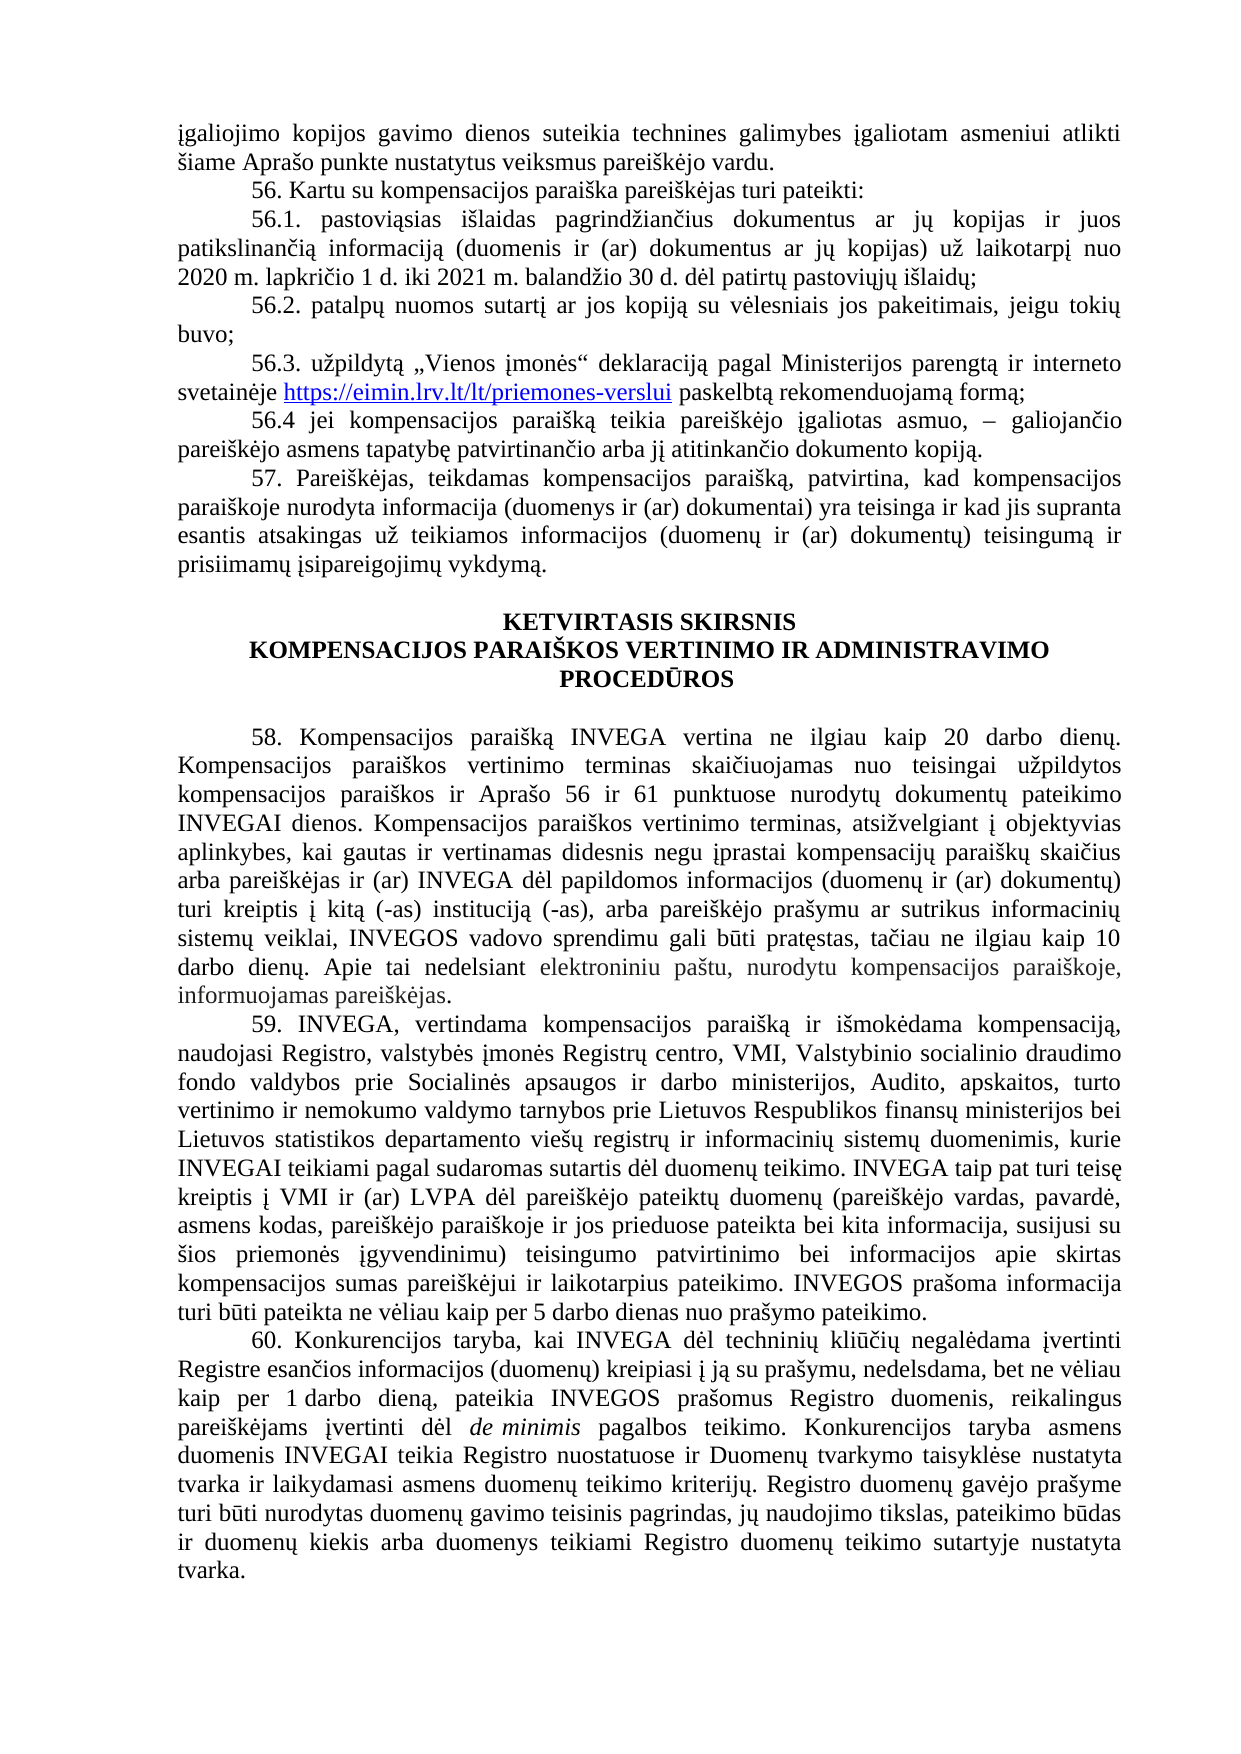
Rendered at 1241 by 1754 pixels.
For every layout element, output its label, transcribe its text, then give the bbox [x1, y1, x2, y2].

text įgaliojimo kopijos gavimo dienos suteikia technines galimybes įgaliotam asmeniui atlikti šiame Aprašo punkte nustatytus veiksmus pareiškėjo vardu. [177, 118, 1122, 176]
text KETVIRTASIS SKIRSNIS [177, 607, 1122, 636]
text 59. INVEGA, vertindama kompensacijos paraišką ir išmokėdama kompensaciją, naudojasi Registro, valstybės įmonės Registrų centro, VMI, Valstybinio socialinio draudimo fondo valdybos prie Socialinės apsaugos ir darbo ministerijos, Audito, apskaitos, turto vertinimo ir nemokumo valdymo tarnybos prie Lietuvos Respublikos finansų ministerijos bei Lietuvos statistikos departamento viešų registrų ir informacinių sistemų duomenimis, kurie INVEGAI teikiami pagal sudaromas sutartis dėl duomenų teikimo. INVEGA taip pat turi teisę kreiptis į VMI ir (ar) LVPA dėl pareiškėjo pateiktų duomenų (pareiškėjo vardas, pavardė, asmens kodas, pareiškėjo paraiškoje ir jos prieduose pateikta bei kita informacija, susijusi su šios priemonės įgyvendinimu) teisingumo patvirtinimo bei informacijos apie skirtas kompensacijos sumas pareiškėjui ir laikotarpius pateikimo. INVEGOS prašoma informacija turi būti pateikta ne vėliau kaip per 5 darbo dienas nuo prašymo pateikimo. [177, 1009, 1122, 1326]
text 60. Konkurencijos taryba, kai INVEGA dėl techninių kliūčių negalėdama įvertinti Registre esančios informacijos (duomenų) kreipiasi į ją su prašymu, nedelsdama, bet ne vėliau kaip per 1 darbo dieną, pateikia INVEGOS prašomus Registro duomenis, reikalingus pareiškėjams įvertinti dėl de minimis pagalbos teikimo. Konkurencijos taryba asmens duomenis INVEGAI teikia Registro nuostatuose ir Duomenų tvarkymo taisyklėse nustatyta tvarka ir laikydamasi asmens duomenų teikimo kriterijų. Registro duomenų gavėjo prašyme turi būti nurodytas duomenų gavimo teisinis pagrindas, jų naudojimo tikslas, pateikimo būdas ir duomenų kiekis arba duomenys teikiami Registro duomenų teikimo sutartyje nustatyta tvarka. [177, 1326, 1122, 1584]
text 56.1. pastoviąsias išlaidas pagrindžiančius dokumentus ar jų kopijas ir juos patikslinančią informaciją (duomenis ir (ar) dokumentus ar jų kopijas) už laikotarpį nuo 2020 m. lapkričio 1 d. iki 2021 m. balandžio 30 d. dėl patirtų pastoviųjų išlaidų; [177, 204, 1122, 291]
text 56.2. patalpų nuomos sutartį ar jos kopiją su vėlesniais jos pakeitimais, jeigu tokių buvo; [177, 291, 1122, 348]
text KOMPENSACIJOS PARAIŠKOS VERTINIMO IR ADMINISTRAVIMO PROCEDŪROS [177, 636, 1122, 693]
text 56. Kartu su kompensacijos paraiška pareiškėjas turi pateikti: [177, 176, 1122, 204]
text 56.3. užpildytą „Vienos įmonės“ deklaraciją pagal Ministerijos parengtą ir interneto svetainėje https://eimin.lrv.lt/lt/priemones-verslui paskelbtą rekomenduojamą formą; [177, 348, 1122, 406]
text 57. Pareiškėjas, teikdamas kompensacijos paraišką, patvirtina, kad kompensacijos paraiškoje nurodyta informacija (duomenys ir (ar) dokumentai) yra teisinga ir kad jis supranta esantis atsakingas už teikiamos informacijos (duomenų ir (ar) dokumentų) teisingumą ir prisiimamų įsipareigojimų vykdymą. [177, 463, 1122, 578]
text 58. Kompensacijos paraišką INVEGA vertina ne ilgiau kaip 20 darbo dienų. Kompensacijos paraiškos vertinimo terminas skaičiuojamas nuo teisingai užpildytos kompensacijos paraiškos ir Aprašo 56 ir 61 punktuose nurodytų dokumentų pateikimo INVEGAI dienos. Kompensacijos paraiškos vertinimo terminas, atsižvelgiant į objektyvias aplinkybes, kai gautas ir vertinamas didesnis negu įprastai kompensacijų paraiškų skaičius arba pareiškėjas ir (ar) INVEGA dėl papildomos informacijos (duomenų ir (ar) dokumentų) turi kreiptis į kitą (-as) instituciją (-as), arba pareiškėjo prašymu ar sutrikus informacinių sistemų veiklai, INVEGOS vadovo sprendimu gali būti pratęstas, tačiau ne ilgiau kaip 10 darbo dienų. Apie tai nedelsiant elektroniniu paštu, nurodytu kompensacijos paraiškoje, informuojamas pareiškėjas. [177, 722, 1122, 1009]
text 56.4 jei kompensacijos paraišką teikia pareiškėjo įgaliotas asmuo, – galiojančio pareiškėjo asmens tapatybę patvirtinančio arba jį atitinkančio dokumento kopiją. [177, 406, 1122, 463]
